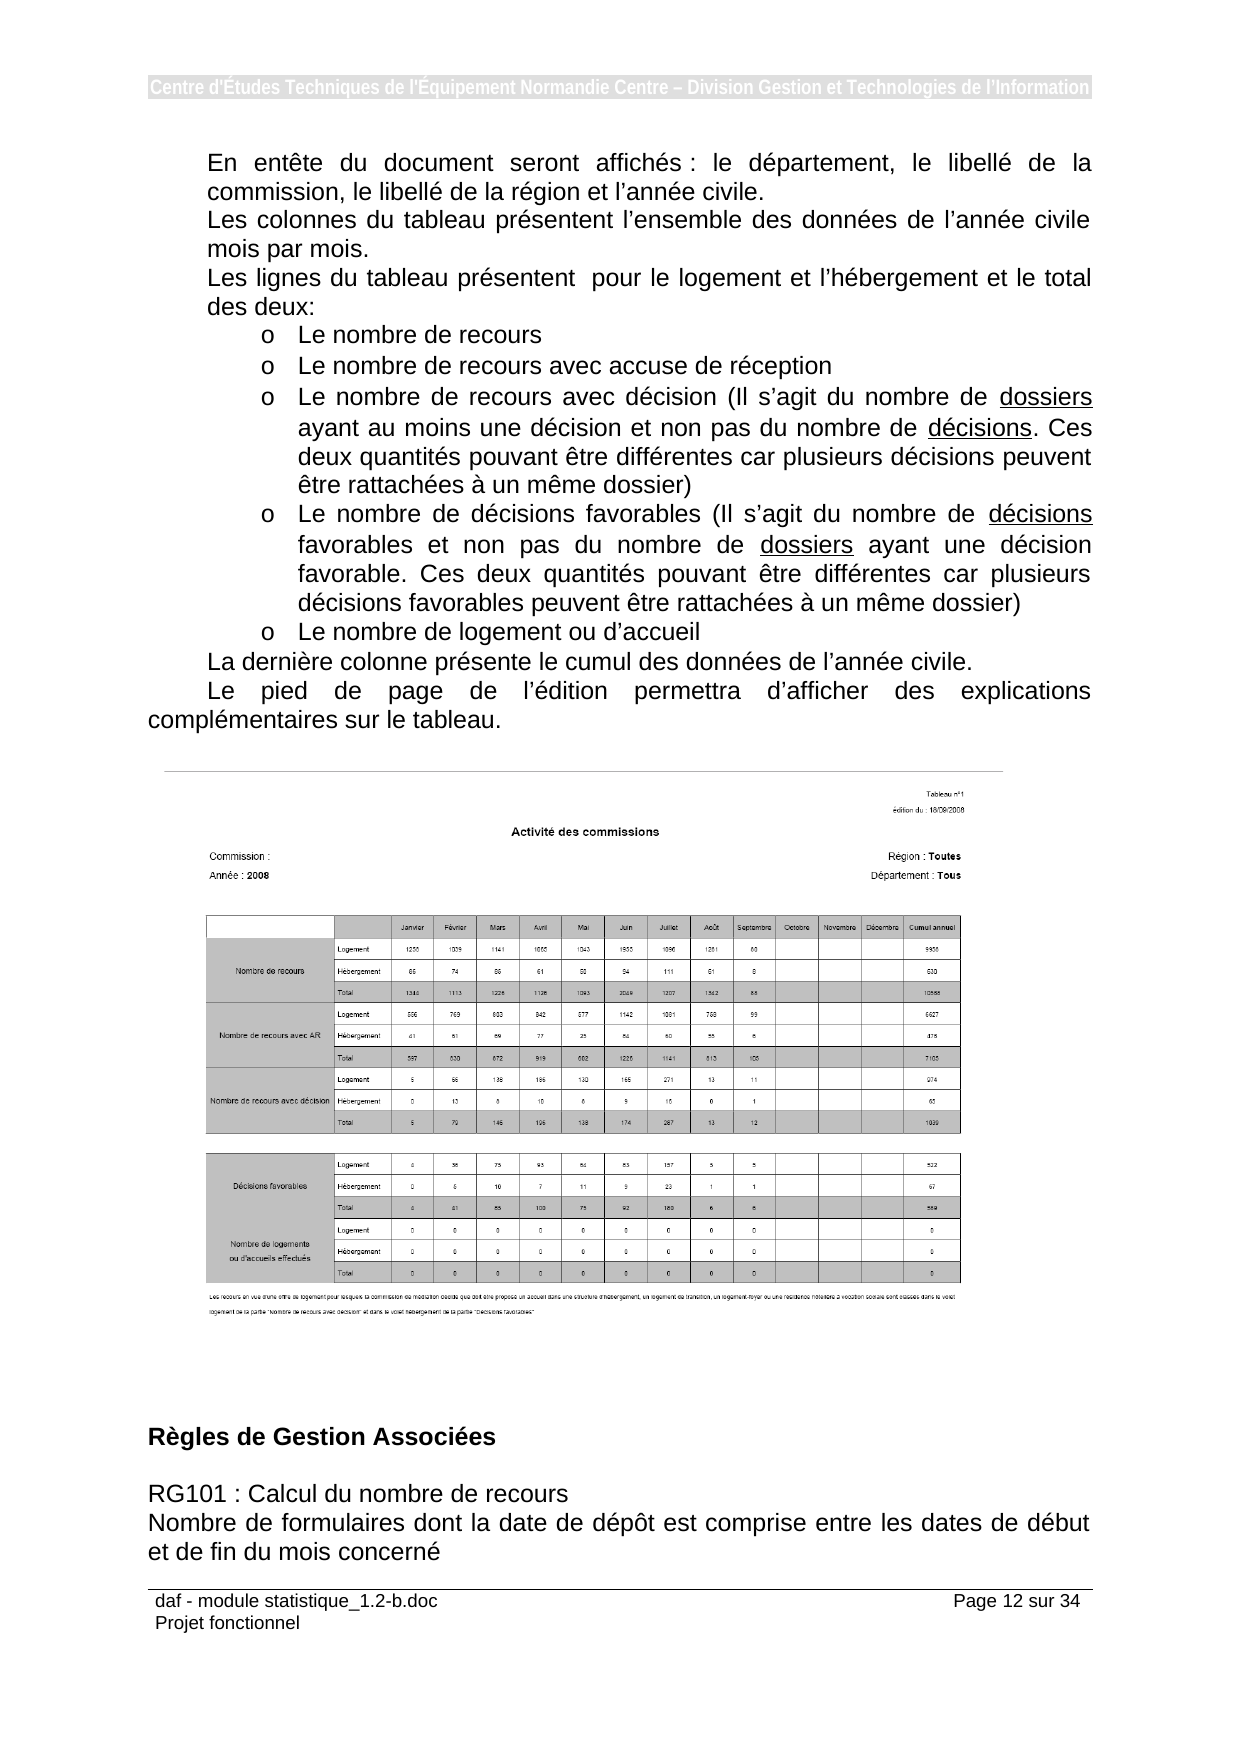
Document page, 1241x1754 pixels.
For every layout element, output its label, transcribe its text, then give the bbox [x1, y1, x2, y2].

picture [164, 771, 1004, 1355]
table_header [140, 763, 1100, 1364]
list Le nombre de recours [260, 320, 1092, 351]
text Les colonnes du tableau présentent l’ensemble des données de l’année civile mois par mois. [207, 205, 1092, 263]
text Nombre de formulaires dont la date de dépôt est comprise entre les dates de début et de fin du mois concerné [148, 1508, 1092, 1565]
text En entête du document seront affichés : le département, le libellé de la commission, le libellé de la région et l’année civile. [207, 148, 1092, 205]
list Le nombre de recours avec accuse de réception [260, 351, 1092, 382]
list Le nombre de logement ou d’accueil [260, 616, 1092, 647]
text La dernière colonne présente le cumul des données de l’année civile. [148, 647, 1092, 676]
text Les lignes du tableau présentent pour le logement et l’hébergement et le total des deux: [207, 263, 1092, 320]
list Le nombre de décisions favorables (Il s’agit du nombre de décisions favorables et non pas du nombre de dossiers ayant une décision favorable. Ces deux quantités pouvant être différentes car plusieurs décisions favorables peuvent être rattachées à un même dossier) [260, 499, 1092, 616]
text RG101 : Calcul du nombre de recours [148, 1479, 1092, 1508]
list Le nombre de recours avec décision (Il s’agit du nombre de dossiers ayant au moins une décision et non pas du nombre de décisions. Ces deux quantités pouvant être différentes car plusieurs décisions peuvent être rattachées à un même dossier) [260, 382, 1092, 499]
text Règles de Gestion Associées [148, 1421, 1092, 1450]
text Le pied de page de l’édition permettra d’afficher des explications complémentaires sur le tableau. [148, 676, 1092, 734]
